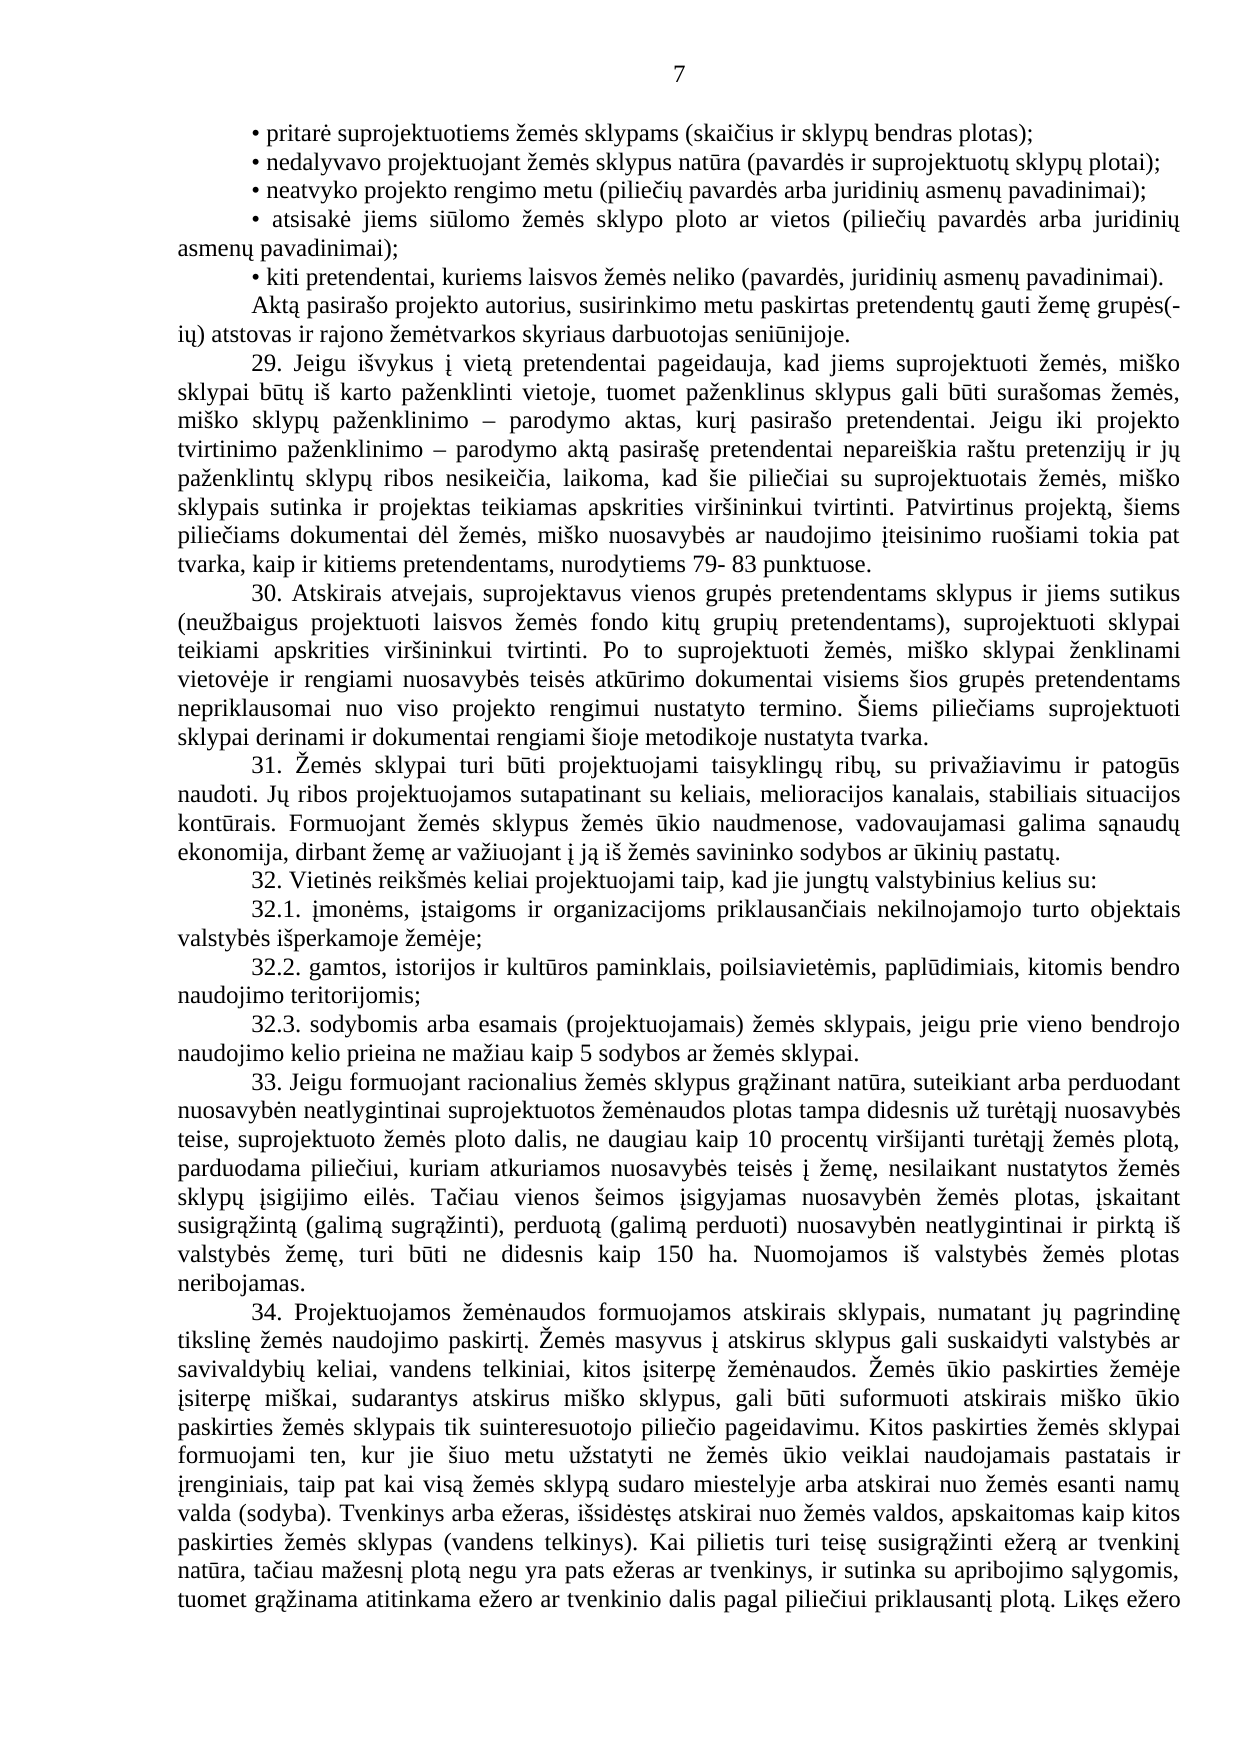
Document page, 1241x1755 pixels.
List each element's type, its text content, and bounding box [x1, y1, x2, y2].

text • pritarė suprojektuotiems žemės sklypams (skaičius ir sklypų bendras plotas); [177, 118, 1181, 147]
text 30. Atskirais atvejais, suprojektavus vienos grupės pretendentams sklypus ir jiems sutikus (neužbaigus projektuoti laisvos žemės fondo kitų grupių pretendentams), suprojektuoti sklypai teikiami apskrities viršininkui tvirtinti. Po to suprojektuoti žemės, miško sklypai ženklinami vietovėje ir rengiami nuosavybės teisės atkūrimo dokumentai visiems šios grupės pretendentams nepriklausomai nuo viso projekto rengimui nustatyto termino. Šiems piliečiams suprojektuoti sklypai derinami ir dokumentai rengiami šioje metodikoje nustatyta tvarka. [177, 578, 1181, 751]
text 33. Jeigu formuojant racionalius žemės sklypus grąžinant natūra, suteikiant arba perduodant nuosavybėn neatlygintinai suprojektuotos žemėnaudos plotas tampa didesnis už turėtąjį nuosavybės teise, suprojektuoto žemės ploto dalis, ne daugiau kaip 10 procentų viršijanti turėtąjį žemės plotą, parduodama piliečiui, kuriam atkuriamos nuosavybės teisės į žemę, nesilaikant nustatytos žemės sklypų įsigijimo eilės. Tačiau vienos šeimos įsigyjamas nuosavybėn žemės plotas, įskaitant susigrąžintą (galimą sugrąžinti), perduotą (galimą perduoti) nuosavybėn neatlygintinai ir pirktą iš valstybės žemę, turi būti ne didesnis kaip 150 ha. Nuomojamos iš valstybės žemės plotas neribojamas. [177, 1067, 1181, 1297]
text 32.3. sodybomis arba esamais (projektuojamais) žemės sklypais, jeigu prie vieno bendrojo naudojimo kelio prieina ne mažiau kaip 5 sodybos ar žemės sklypai. [177, 1009, 1181, 1067]
text • nedalyvavo projektuojant žemės sklypus natūra (pavardės ir suprojektuotų sklypų plotai); [177, 147, 1181, 176]
text 34. Projektuojamos žemėnaudos formuojamos atskirais sklypais, numatant jų pagrindinę tikslinę žemės naudojimo paskirtį. Žemės masyvus į atskirus sklypus gali suskaidyti valstybės ar savivaldybių keliai, vandens telkiniai, kitos įsiterpę žemėnaudos. Žemės ūkio paskirties žemėje įsiterpę miškai, sudarantys atskirus miško sklypus, gali būti suformuoti atskirais miško ūkio paskirties žemės sklypais tik suinteresuotojo piliečio pageidavimu. Kitos paskirties žemės sklypai formuojami ten, kur jie šiuo metu užstatyti ne žemės ūkio veiklai naudojamais pastatais ir įrenginiais, taip pat kai visą žemės sklypą sudaro miestelyje arba atskirai nuo žemės esanti namų valda (sodyba). Tvenkinys arba ežeras, išsidėstęs atskirai nuo žemės valdos, apskaitomas kaip kitos paskirties žemės sklypas (vandens telkinys). Kai pilietis turi teisę susigrąžinti ežerą ar tvenkinį natūra, tačiau mažesnį plotą negu yra pats ežeras ar tvenkinys, ir sutinka su apribojimo sąlygomis, tuomet grąžinama atitinkama ežero ar tvenkinio dalis pagal piliečiui priklausantį plotą. Likęs ežero [177, 1297, 1181, 1613]
text 32. Vietinės reikšmės keliai projektuojami taip, kad jie jungtų valstybinius kelius su: [177, 866, 1181, 894]
text • atsisakė jiems siūlomo žemės sklypo ploto ar vietos (piliečių pavardės arba juridinių asmenų pavadinimai); [177, 204, 1181, 262]
text 32.1. įmonėms, įstaigoms ir organizacijoms priklausančiais nekilnojamojo turto objektais valstybės išperkamoje žemėje; [177, 894, 1181, 952]
text 32.2. gamtos, istorijos ir kultūros paminklais, poilsiavietėmis, paplūdimiais, kitomis bendro naudojimo teritorijomis; [177, 952, 1181, 1009]
text • kiti pretendentai, kuriems laisvos žemės neliko (pavardės, juridinių asmenų pavadinimai). [177, 262, 1181, 291]
text 29. Jeigu išvykus į vietą pretendentai pageidauja, kad jiems suprojektuoti žemės, miško sklypai būtų iš karto paženklinti vietoje, tuomet paženklinus sklypus gali būti surašomas žemės, miško sklypų paženklinimo – parodymo aktas, kurį pasirašo pretendentai. Jeigu iki projekto tvirtinimo paženklinimo – parodymo aktą pasirašę pretendentai nepareiškia raštu pretenzijų ir jų paženklintų sklypų ribos nesikeičia, laikoma, kad šie piliečiai su suprojektuotais žemės, miško sklypais sutinka ir projektas teikiamas apskrities viršininkui tvirtinti. Patvirtinus projektą, šiems piliečiams dokumentai dėl žemės, miško nuosavybės ar naudojimo įteisinimo ruošiami tokia pat tvarka, kaip ir kitiems pretendentams, nurodytiems 79- 83 punktuose. [177, 348, 1181, 578]
text Aktą pasirašo projekto autorius, susirinkimo metu paskirtas pretendentų gauti žemę grupės(-ių) atstovas ir rajono žemėtvarkos skyriaus darbuotojas seniūnijoje. [177, 291, 1181, 348]
text 31. Žemės sklypai turi būti projektuojami taisyklingų ribų, su privažiavimu ir patogūs naudoti. Jų ribos projektuojamos sutapatinant su keliais, melioracijos kanalais, stabiliais situacijos kontūrais. Formuojant žemės sklypus žemės ūkio naudmenose, vadovaujamasi galima sąnaudų ekonomija, dirbant žemę ar važiuojant į ją iš žemės savininko sodybos ar ūkinių pastatų. [177, 751, 1181, 866]
text • neatvyko projekto rengimo metu (piliečių pavardės arba juridinių asmenų pavadinimai); [177, 176, 1181, 204]
